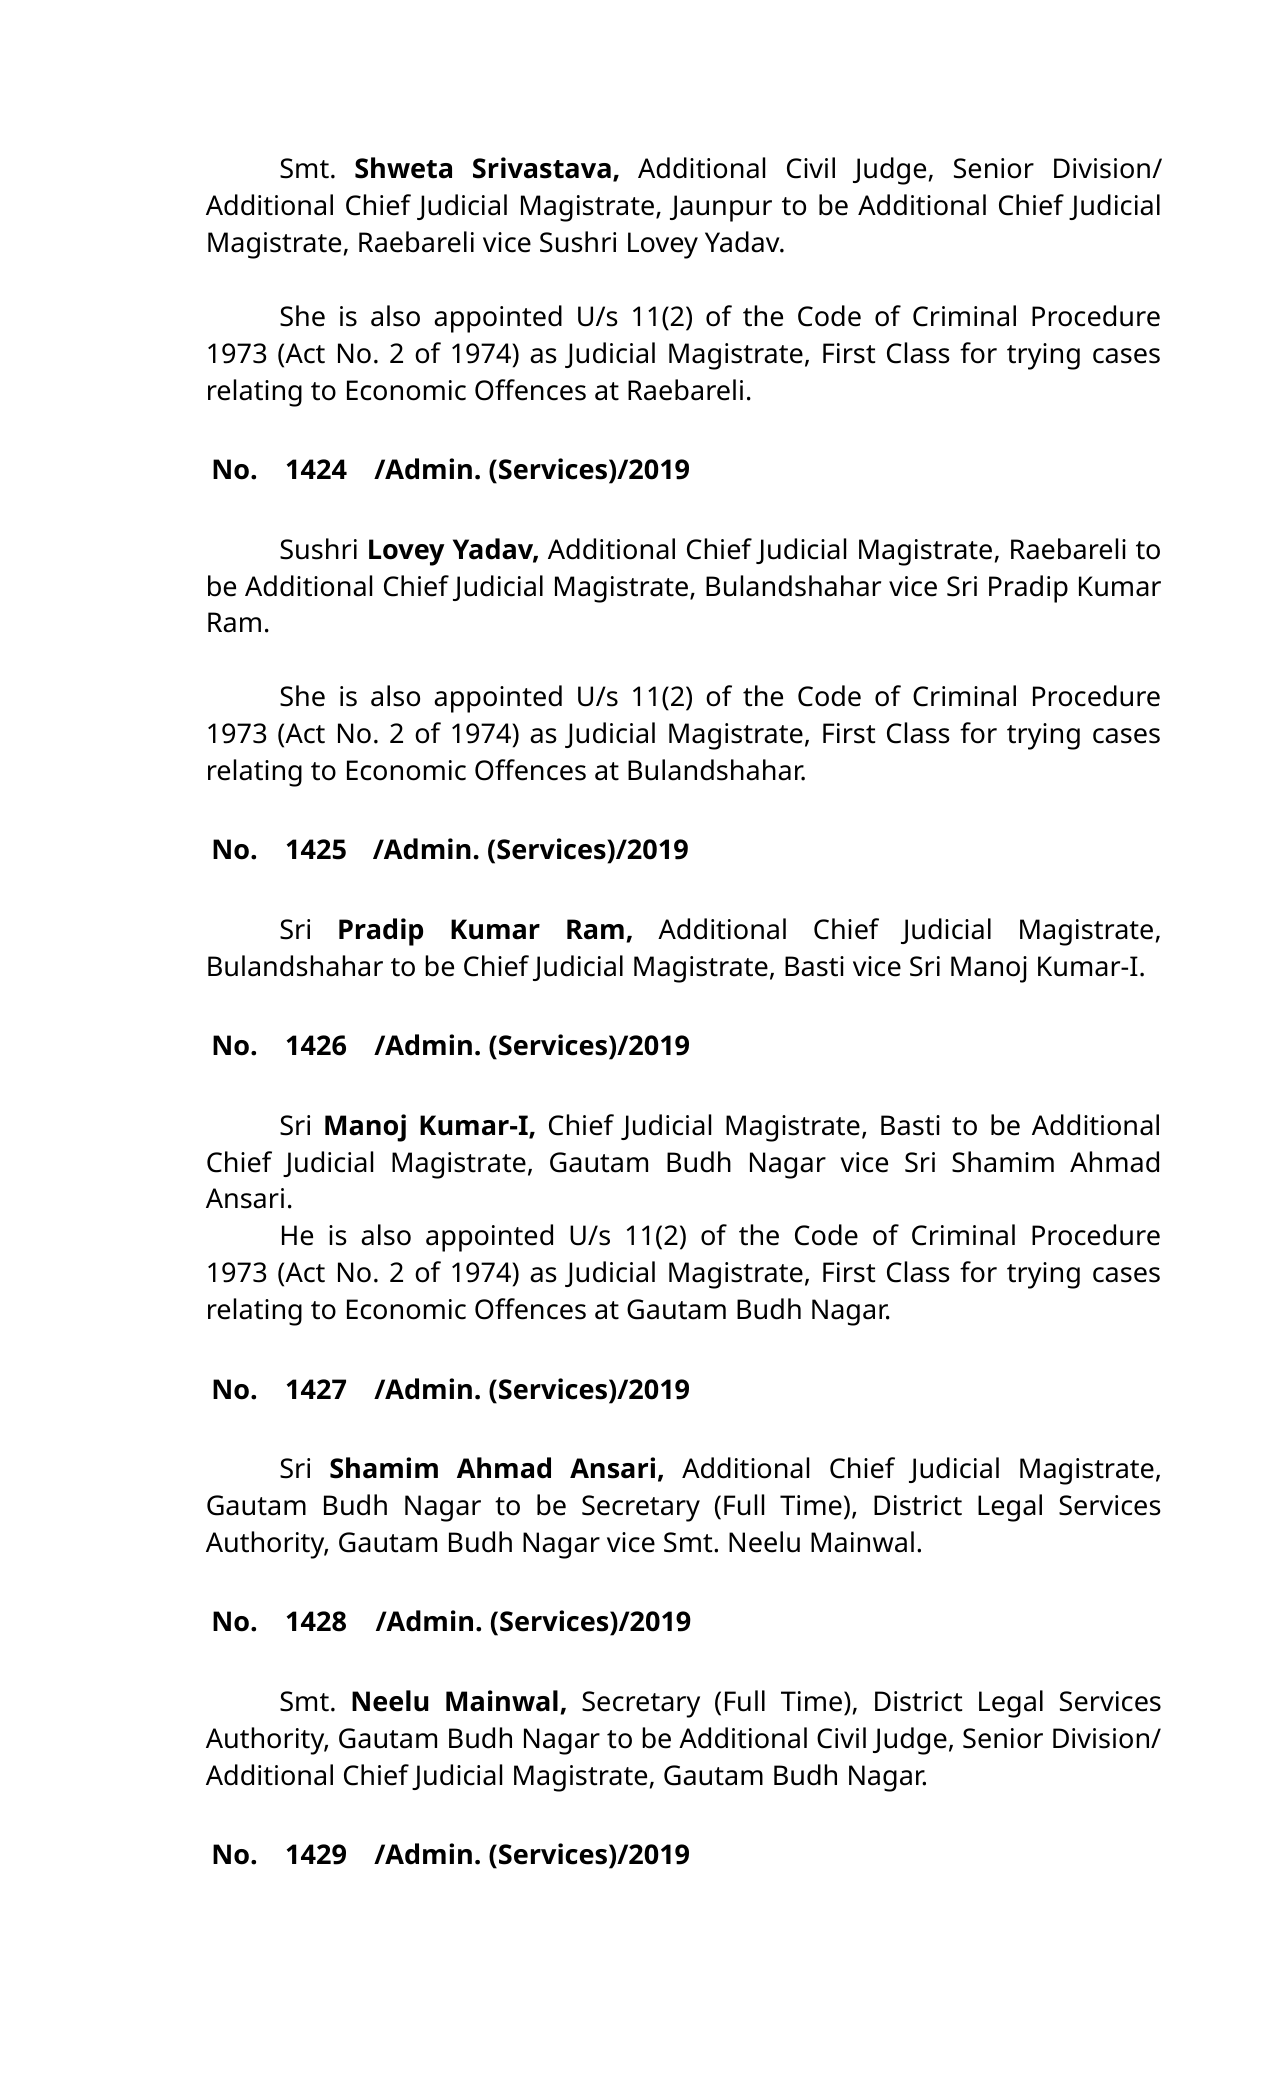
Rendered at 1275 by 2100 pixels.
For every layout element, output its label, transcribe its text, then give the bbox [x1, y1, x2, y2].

text He is also appointed U/s 11(2) of the Code of Criminal Procedure 1973 (Act No. 2 of 1974) as Judicial Magistrate, First Class for trying cases relating to Economic Offences at Gautam Budh Nagar. [206, 1217, 1162, 1327]
table_header No. [206, 1364, 279, 1413]
table_header No. [206, 1597, 279, 1645]
text Smt. Neelu Mainwal, Secretary (Full Time), District Legal Services Authority, Gautam Budh Nagar to be Additional Civil Judge, Senior Division/ Additional Chief Judicial Magistrate, Gautam Budh Nagar. [206, 1682, 1162, 1793]
text Sri Manoj Kumar-I, Chief Judicial Magistrate, Basti to be Additional Chief Judicial Magistrate, Gautam Budh Nagar vice Sri Shamim Ahmad Ansari. [206, 1106, 1162, 1217]
table_header /Admin. (Services)/2019 [370, 1597, 764, 1645]
table_header /Admin. (Services)/2019 [368, 1364, 764, 1413]
table_header No. [206, 1830, 279, 1878]
table_header No. [206, 445, 279, 493]
table_header [279, 1830, 368, 1878]
text She is also appointed U/s 11(2) of the Code of Criminal Procedure 1973 (Act No. 2 of 1974) as Judicial Magistrate, First Class for trying cases relating to Economic Offences at Bulandshahar. [206, 678, 1162, 788]
table_header [279, 1597, 369, 1645]
table_header /Admin. (Services)/2019 [368, 1021, 764, 1069]
text She is also appointed U/s 11(2) of the Code of Criminal Procedure 1973 (Act No. 2 of 1974) as Judicial Magistrate, First Class for trying cases relating to Economic Offences at Raebareli. [206, 297, 1162, 408]
table_header /Admin. (Services)/2019 [368, 445, 764, 493]
text Sushri Lovey Yadav, Additional Chief Judicial Magistrate, Raebareli to be Additional Chief Judicial Magistrate, Bulandshahar vice Sri Pradip Kumar Ram. [206, 530, 1162, 641]
table_header [279, 825, 367, 873]
text Sri Pradip Kumar Ram, Additional Chief Judicial Magistrate, Bulandshahar to be Chief Judicial Magistrate, Basti vice Sri Manoj Kumar-I. [206, 910, 1162, 984]
table_header No. [206, 825, 279, 873]
text Smt. Shweta Srivastava, Additional Civil Judge, Senior Division/ Additional Chief Judicial Magistrate, Jaunpur to be Additional Chief Judicial Magistrate, Raebareli vice Sushri Lovey Yadav. [206, 150, 1162, 261]
table_header [279, 1364, 368, 1413]
table_header No. [206, 1021, 279, 1069]
table_header [279, 1021, 368, 1069]
table_header /Admin. (Services)/2019 [367, 825, 764, 873]
table_header [279, 445, 368, 493]
table_header /Admin. (Services)/2019 [368, 1830, 764, 1878]
text Sri Shamim Ahmad Ansari, Additional Chief Judicial Magistrate, Gautam Budh Nagar to be Secretary (Full Time), District Legal Services Authority, Gautam Budh Nagar vice Smt. Neelu Mainwal. [206, 1449, 1162, 1560]
